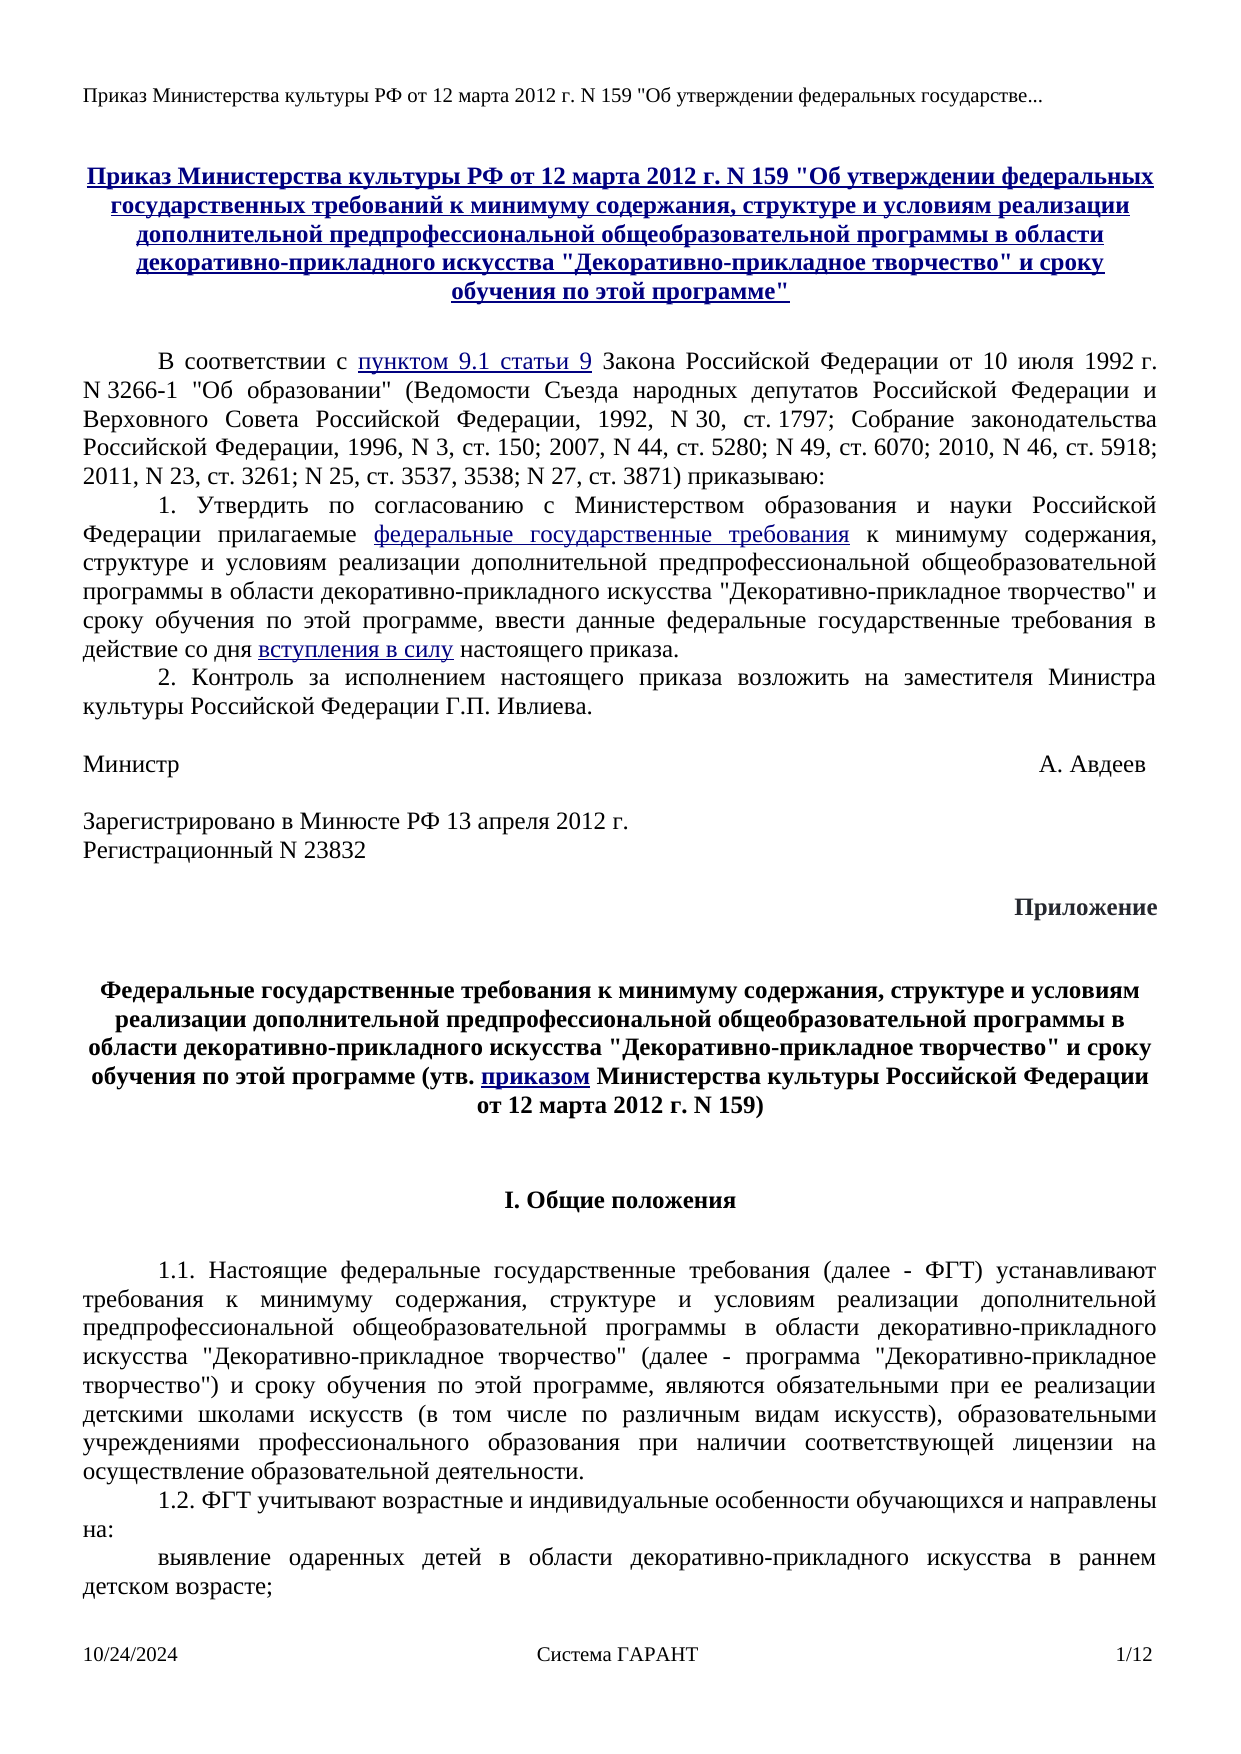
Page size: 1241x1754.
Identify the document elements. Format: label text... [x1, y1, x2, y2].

text 1.1. Настоящие федеральные государственные требования (далее - ФГТ) устанавливают требования к минимуму содержания, структуре и условиям реализации дополнительной предпрофессиональной общеобразовательной программы в области декоративно-прикладного искусства "Декоративно-прикладное творчество" (далее - программа "Декоративно-прикладное творчество") и сроку обучения по этой программе, являются обязательными при ее реализации детскими школами искусств (в том числе по различным видам искусств), образовательными учреждениями профессионального образования при наличии соответствующей лицензии на осуществление образовательной деятельности. [83, 1255, 1157, 1485]
text 1. Утвердить по согласованию с Министерством образования и науки Российской Федерации прилагаемые федеральные государственные требования к минимуму содержания, структуре и условиям реализации дополнительной предпрофессиональной общеобразовательной программы в области декоративно-прикладного искусства "Декоративно-прикладное творчество" и сроку обучения по этой программе, ввести данные федеральные государственные требования в действие со дня вступления в силу настоящего приказа. [83, 490, 1157, 662]
text В соответствии с пунктом 9.1 статьи 9 Закона Российской Федерации от 10 июля 1992 г. N 3266-1 "Об образовании" (Ведомости Съезда народных депутатов Российской Федерации и Верховного Совета Российской Федерации, 1992, N 30, ст. 1797; Собрание законодательства Российской Федерации, 1996, N 3, ст. 150; 2007, N 44, ст. 5280; N 49, ст. 6070; 2010, N 46, ст. 5918; 2011, N 23, ст. 3261; N 25, ст. 3537, 3538; N 27, ст. 3871) приказываю: [83, 346, 1157, 490]
subtitle Приказ Министерства культуры РФ от 12 марта 2012 г. N 159 "Об утверждении федеральных государственных требований к минимуму содержания, структуре и условиям реализации дополнительной предпрофессиональной общеобразовательной программы в области декоративно-прикладного искусства "Декоративно-прикладное творчество" и сроку обучения по этой программе" [83, 161, 1157, 305]
text Приложение [83, 892, 1157, 921]
subtitle Федеральные государственные требования к минимуму содержания, структуре и условиям реализации дополнительной предпрофессиональной общеобразовательной программы в области декоративно-прикладного искусства "Декоративно-прикладное творчество" и сроку обучения по этой программе (утв. приказом Министерства культуры Российской Федерации от 12 марта 2012 г. N 159) [83, 975, 1157, 1119]
text Зарегистрировано в Минюсте РФ 13 апреля 2012 г. [83, 806, 1157, 835]
text выявление одаренных детей в области декоративно-прикладного искусства в раннем детском возрасте; [83, 1542, 1157, 1600]
text 2. Контроль за исполнением настоящего приказа возложить на заместителя Министра культуры Российской Федерации Г.П. Ивлиева. [83, 662, 1157, 720]
text 1.2. ФГТ учитывают возрастные и индивидуальные особенности обучающихся и направлены на: [83, 1485, 1157, 1542]
subtitle I. Общие положения [83, 1185, 1157, 1214]
table_header А. Авдеев [791, 749, 1146, 777]
table_header Министр [83, 749, 791, 777]
text Регистрационный N 23832 [83, 835, 1157, 864]
